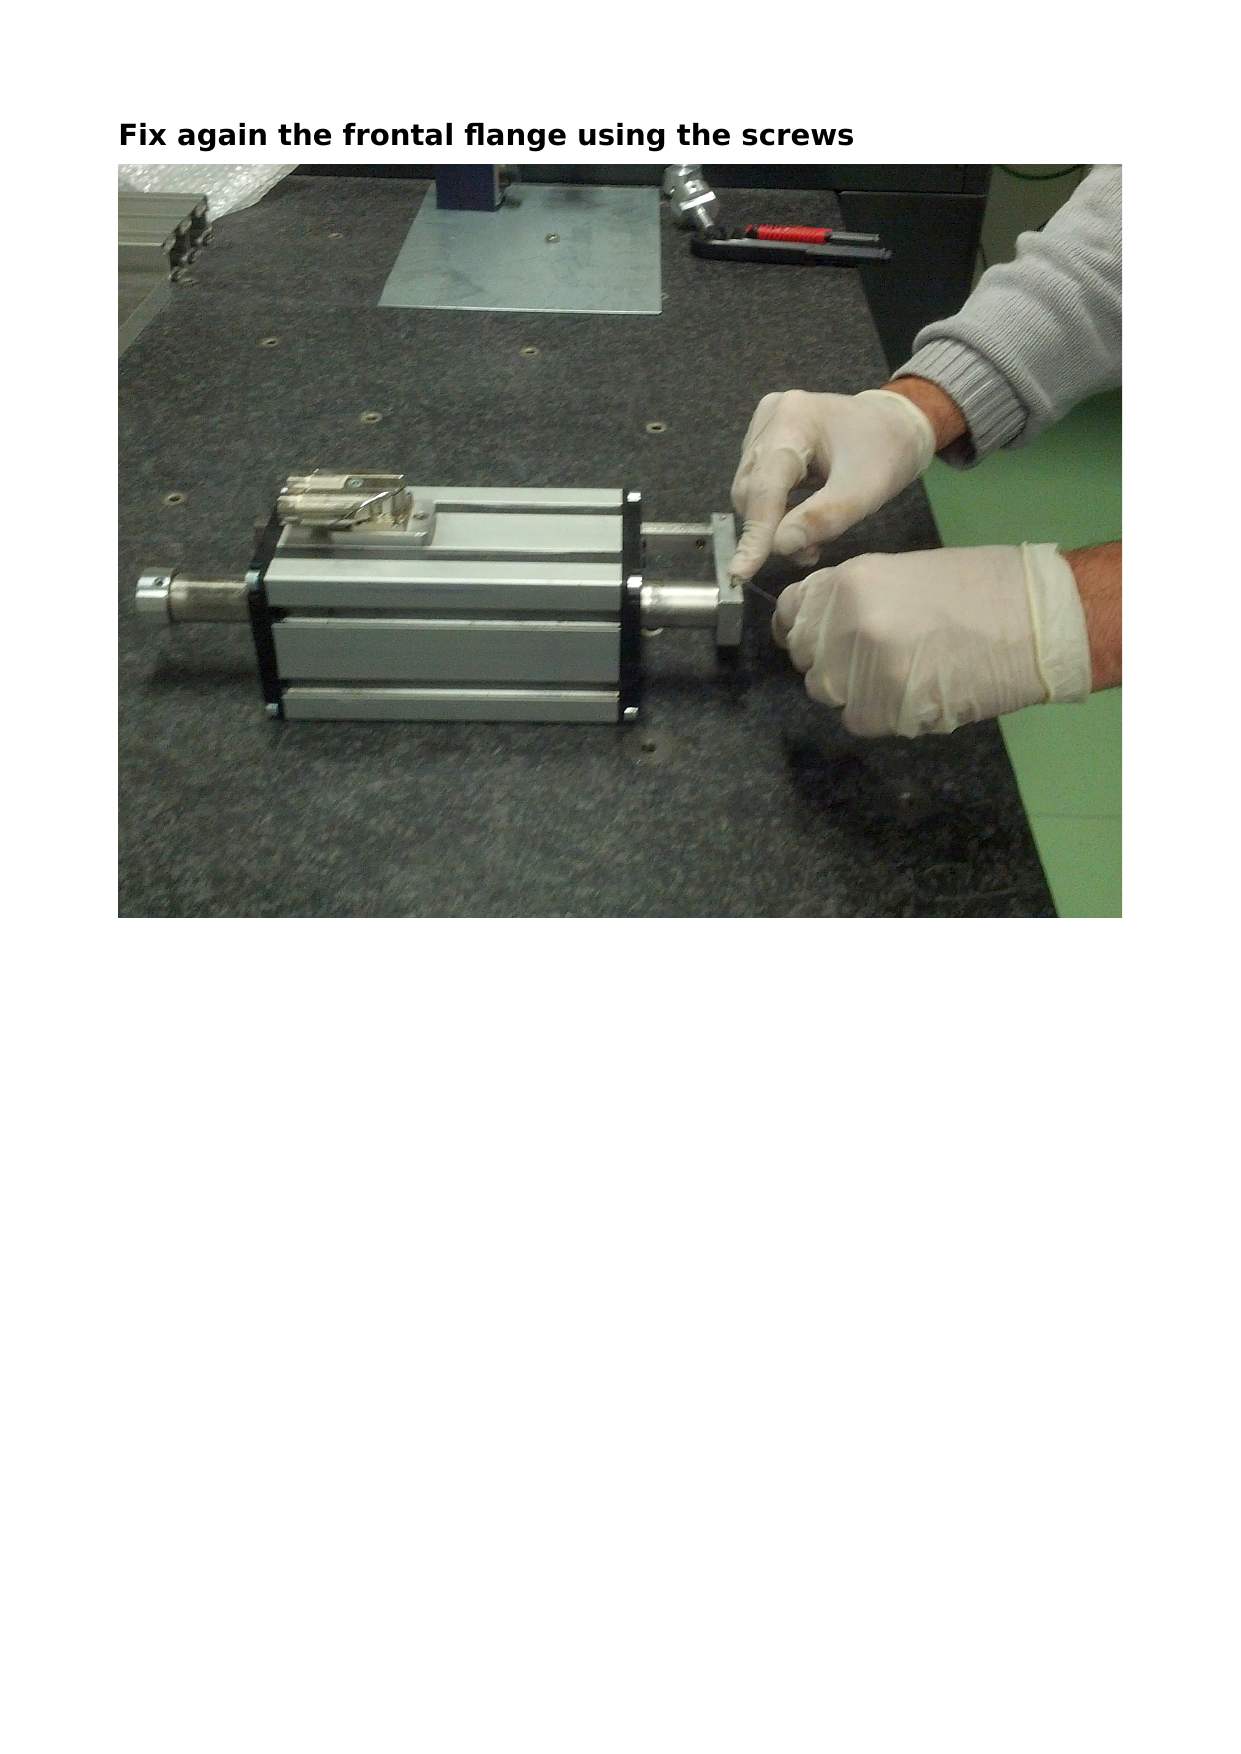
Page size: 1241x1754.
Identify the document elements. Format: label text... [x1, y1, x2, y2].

picture [118, 164, 1123, 918]
subtitle Fix again the frontal flange using the screws [118, 118, 1122, 152]
